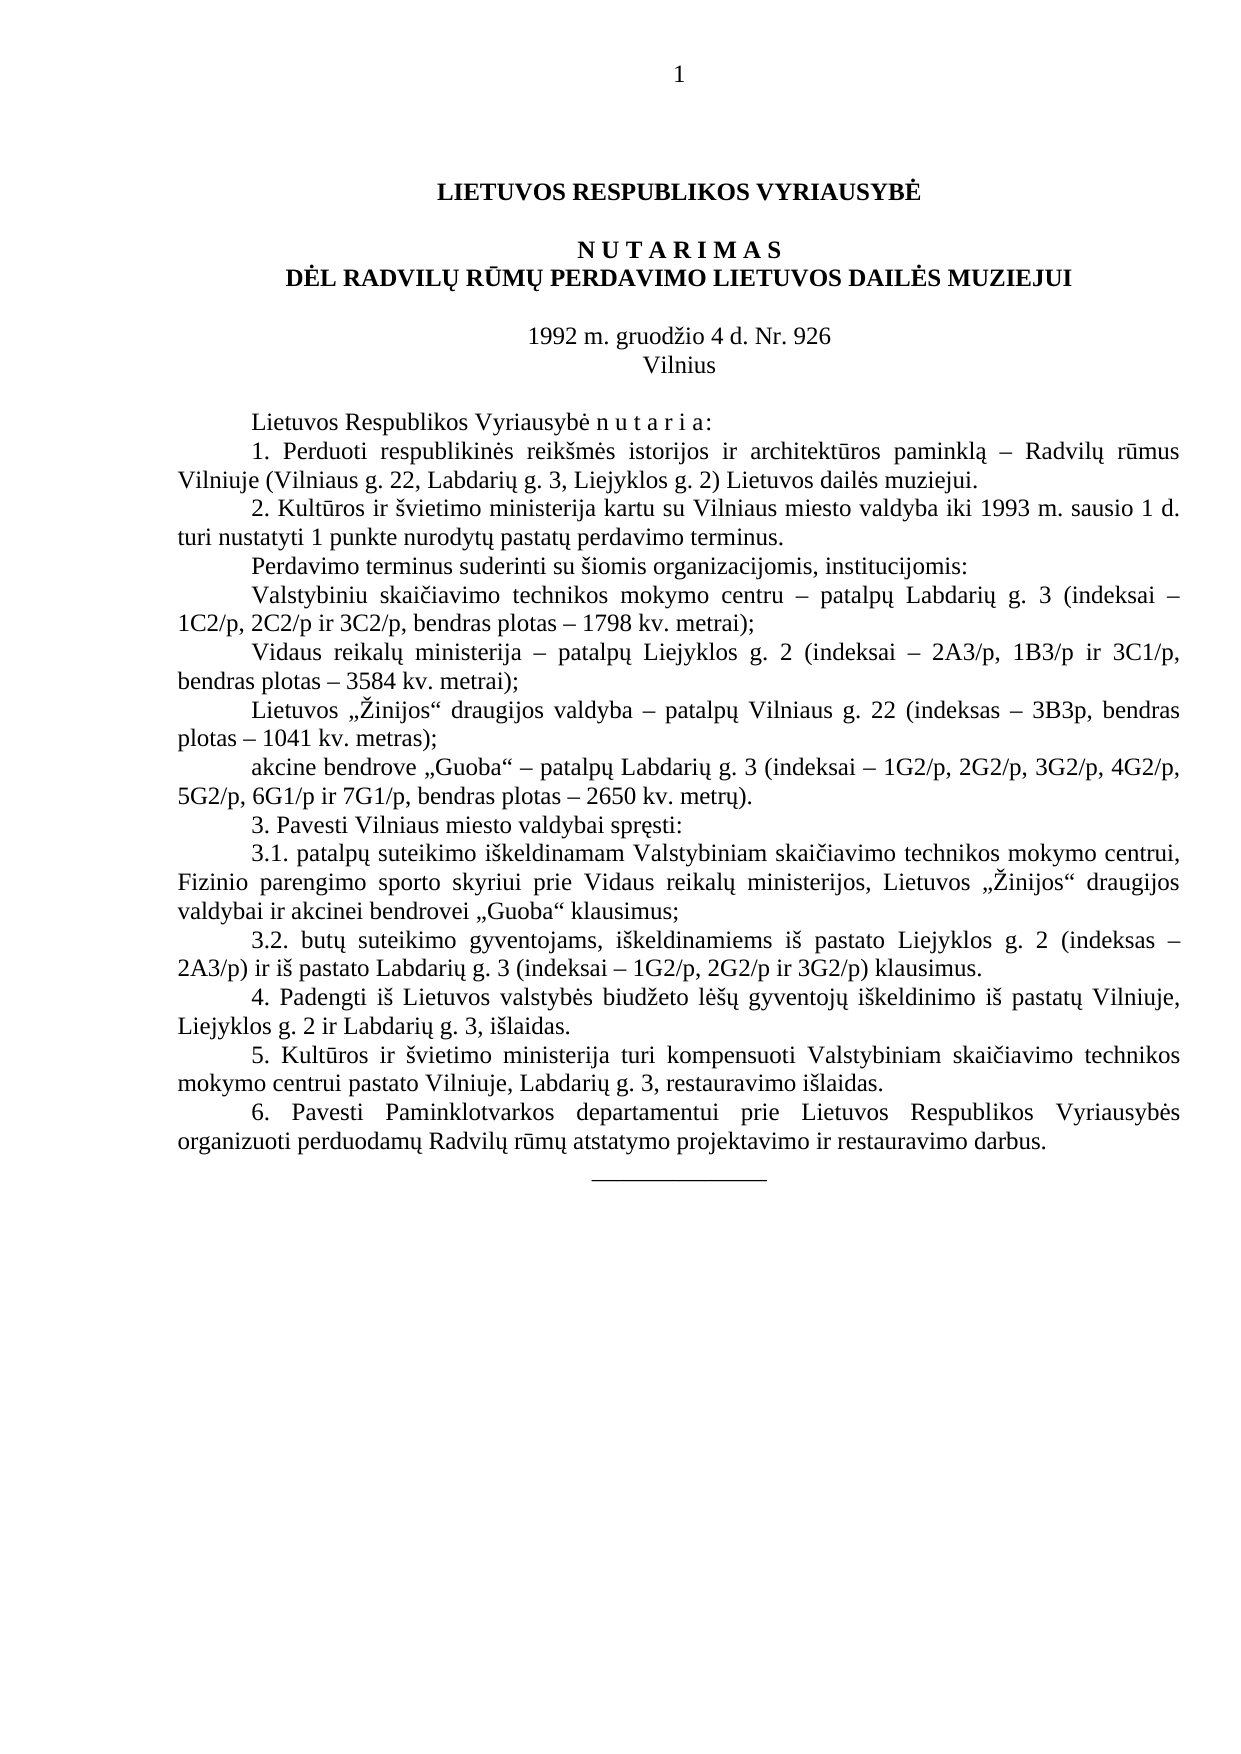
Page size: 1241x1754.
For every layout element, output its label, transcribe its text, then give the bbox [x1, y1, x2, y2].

text Lietuvos „Žinijos“ draugijos valdyba – patalpų Vilniaus g. 22 (indeksas – 3B3p, bendras plotas – 1041 kv. metras); [177, 695, 1181, 752]
text 6. Pavesti Paminklotvarkos departamentui prie Lietuvos Respublikos Vyriausybės organizuoti perduodamų Radvilų rūmų atstatymo projektavimo ir restauravimo darbus. [177, 1097, 1181, 1155]
text 4. Padengti iš Lietuvos valstybės biudžeto lėšų gyventojų iškeldinimo iš pastatų Vilniuje, Liejyklos g. 2 ir Labdarių g. 3, išlaidas. [177, 982, 1181, 1040]
text 3. Pavesti Vilniaus miesto valdybai spręsti: [177, 810, 1181, 838]
text 3.1. patalpų suteikimo iškeldinamam Valstybiniam skaičiavimo technikos mokymo centrui, Fizinio parengimo sporto skyriui prie Vidaus reikalų ministerijos, Lietuvos „Žinijos“ draugijos valdybai ir akcinei bendrovei „Guoba“ klausimus; [177, 838, 1181, 925]
text Valstybiniu skaičiavimo technikos mokymo centru – patalpų Labdarių g. 3 (indeksai – 1C2/p, 2C2/p ir 3C2/p, bendras plotas – 1798 kv. metrai); [177, 580, 1181, 637]
text LIETUVOS RESPUBLIKOS VYRIAUSYBĖ [177, 177, 1181, 206]
text 1. Perduoti respublikinės reikšmės istorijos ir architektūros paminklą – Radvilų rūmus Vilniuje (Vilniaus g. 22, Labdarių g. 3, Liejyklos g. 2) Lietuvos dailės muziejui. [177, 436, 1181, 493]
text 2. Kultūros ir švietimo ministerija kartu su Vilniaus miesto valdyba iki 1993 m. sausio 1 d. turi nustatyti 1 punkte nurodytų pastatų perdavimo terminus. [177, 493, 1181, 551]
text DĖL RADVILŲ RŪMŲ PERDAVIMO LIETUVOS DAILĖS MUZIEJUI [177, 263, 1181, 292]
text 5. Kultūros ir švietimo ministerija turi kompensuoti Valstybiniam skaičiavimo technikos mokymo centrui pastato Vilniuje, Labdarių g. 3, restauravimo išlaidas. [177, 1040, 1181, 1097]
text akcine bendrove „Guoba“ – patalpų Labdarių g. 3 (indeksai – 1G2/p, 2G2/p, 3G2/p, 4G2/p, 5G2/p, 6G1/p ir 7G1/p, bendras plotas – 2650 kv. metrų). [177, 752, 1181, 810]
text Vilnius [177, 350, 1181, 378]
text Vidaus reikalų ministerija – patalpų Liejyklos g. 2 (indeksai – 2A3/p, 1B3/p ir 3C1/p, bendras plotas – 3584 kv. metrai); [177, 637, 1181, 695]
text 3.2. butų suteikimo gyventojams, iškeldinamiems iš pastato Liejyklos g. 2 (indeksas – 2A3/p) ir iš pastato Labdarių g. 3 (indeksai – 1G2/p, 2G2/p ir 3G2/p) klausimus. [177, 925, 1181, 982]
text N U T A R I M A S [177, 235, 1181, 263]
text 1992 m. gruodžio 4 d. Nr. 926 [177, 321, 1181, 350]
text Lietuvos Respublikos Vyriausybė nutaria: [177, 407, 1181, 436]
text ______________ [177, 1155, 1181, 1183]
text Perdavimo terminus suderinti su šiomis organizacijomis, institucijomis: [177, 551, 1181, 580]
